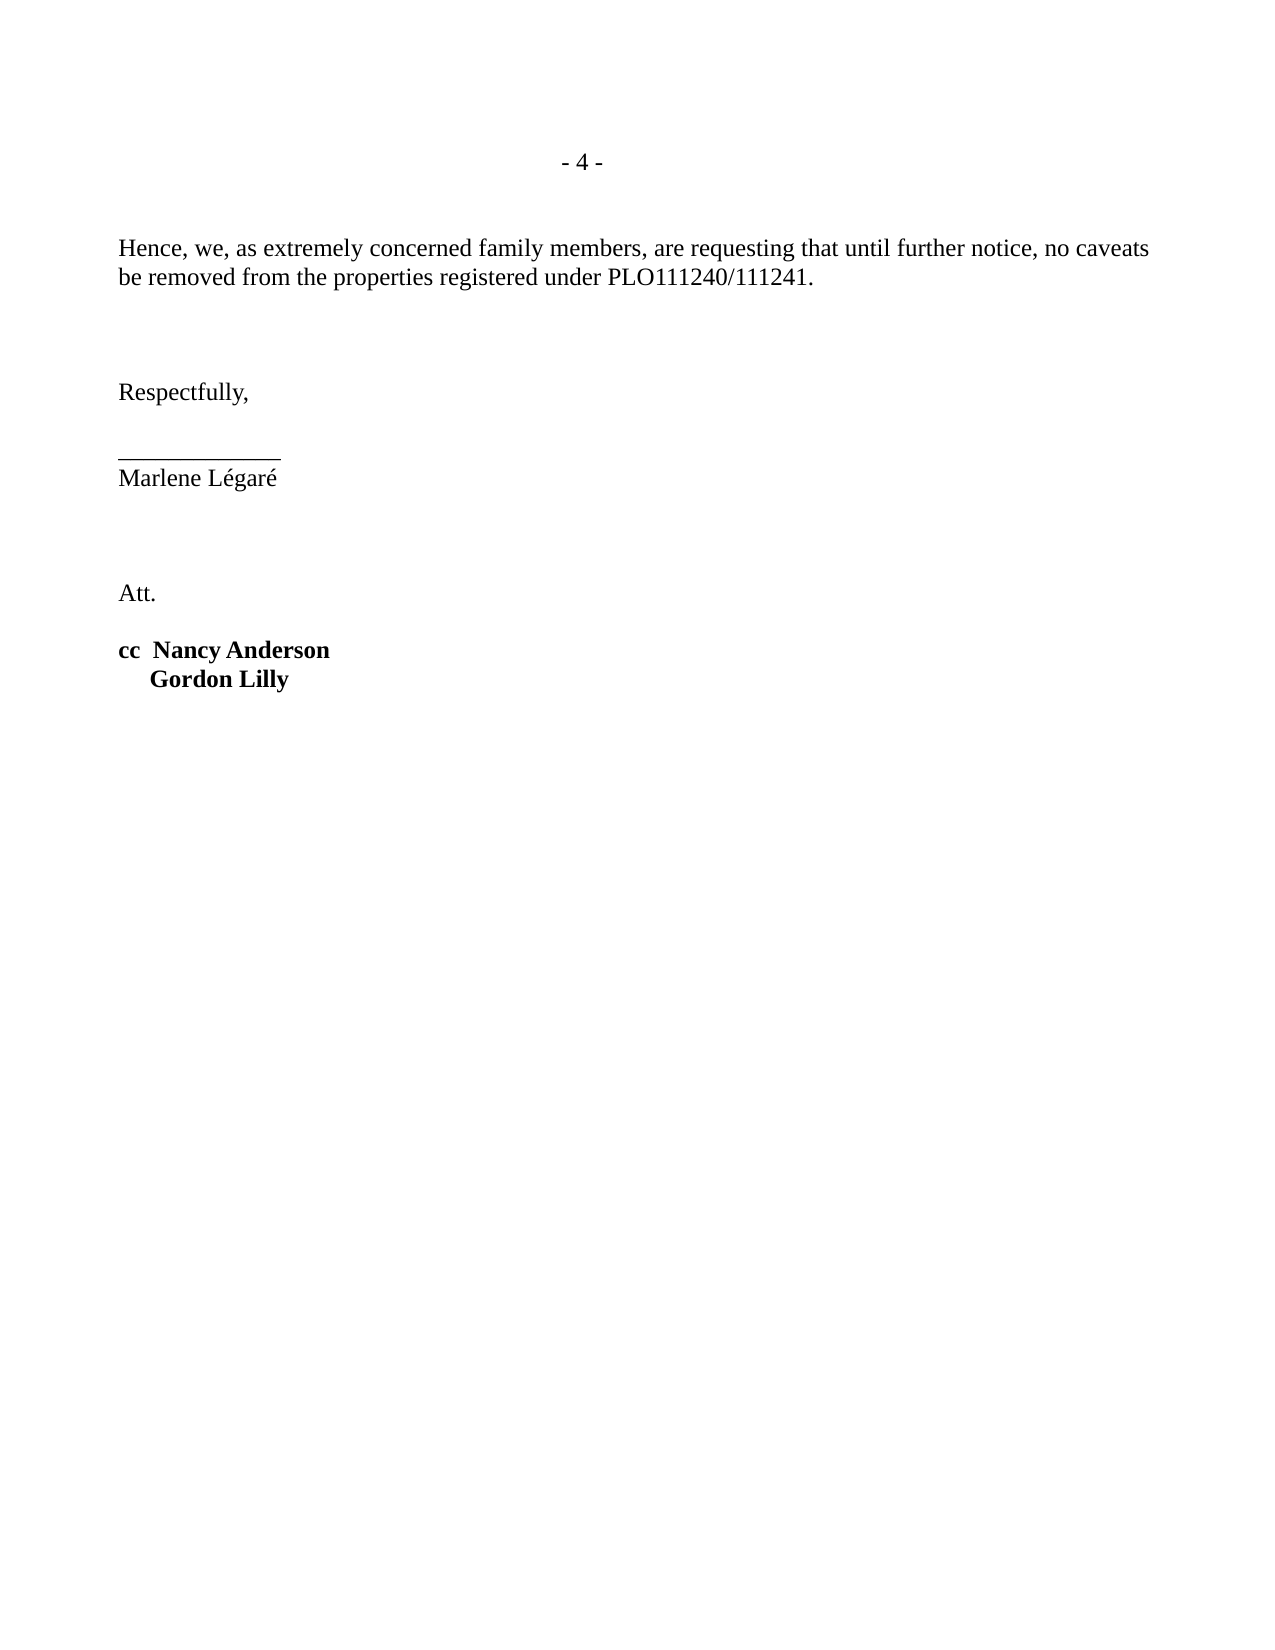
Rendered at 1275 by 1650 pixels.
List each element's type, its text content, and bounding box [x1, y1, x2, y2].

text cc Nancy Anderson [118, 636, 1157, 664]
text Marlene Légaré [118, 463, 1157, 492]
text Respectfully, [118, 377, 1157, 406]
text Att. [118, 578, 1157, 607]
text - 4 - [118, 147, 1157, 176]
text Gordon Lilly [118, 664, 1157, 693]
text _____________ [118, 434, 1157, 463]
text Hence, we, as extremely concerned family members, are requesting that until further notice, no caveats be removed from the properties registered under PLO111240/111241. [118, 233, 1157, 291]
